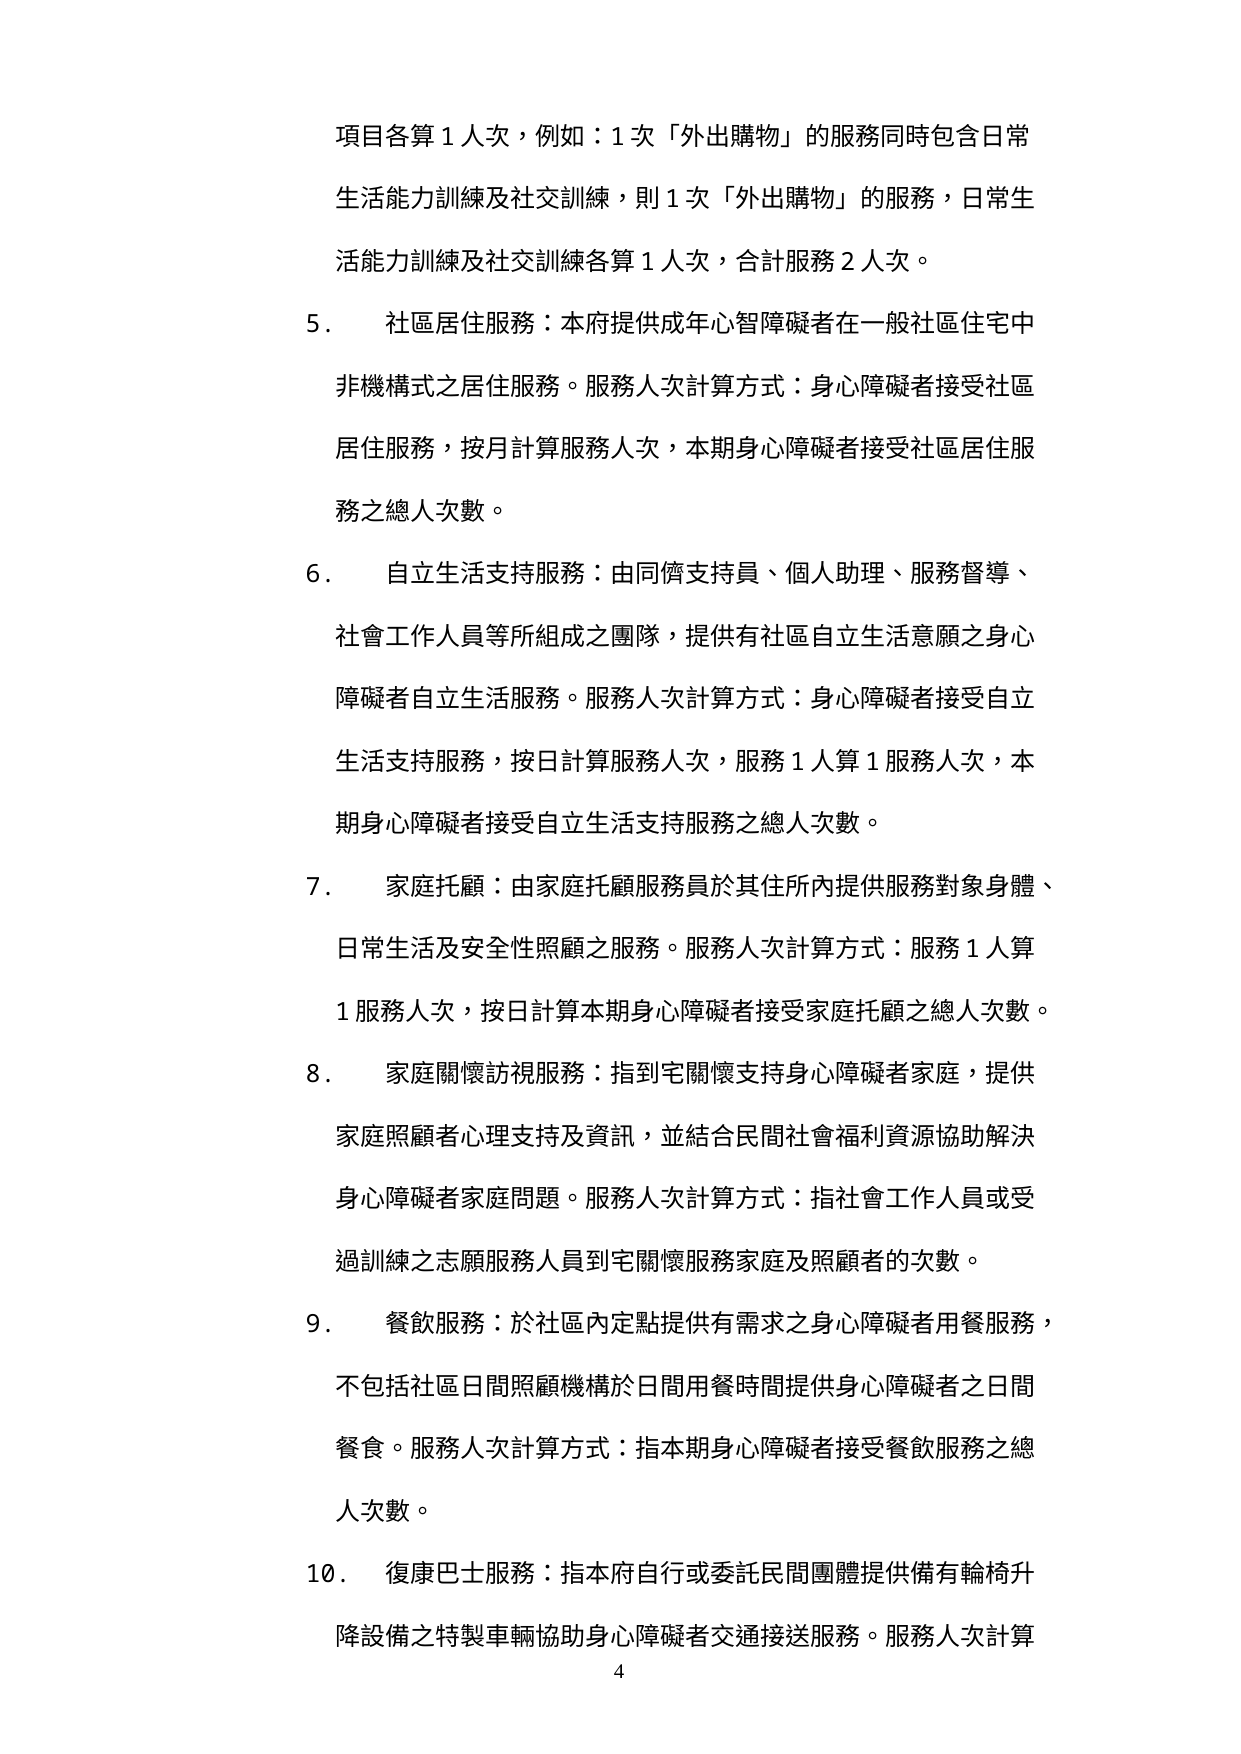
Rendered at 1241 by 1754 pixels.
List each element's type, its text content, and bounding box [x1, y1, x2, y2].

list 復康巴士服務：指本府自行或委託民間團體提供備有輪椅升降設備之特製車輛協助身心障礙者交通接送服務。服務人次計算 [305, 1530, 1050, 1655]
list 家庭托顧：由家庭托顧服務員於其住所內提供服務對象身體、日常生活及安全性照顧之服務。服務人次計算方式：服務1人算1服務人次，按日計算本期身心障礙者接受家庭托顧之總人次數。 [305, 843, 1050, 1030]
list 餐飲服務：於社區內定點提供有需求之身心障礙者用餐服務，不包括社區日間照顧機構於日間用餐時間提供身心障礙者之日間餐食。服務人次計算方式：指本期身心障礙者接受餐飲服務之總人次數。 [305, 1280, 1050, 1530]
list 家庭關懷訪視服務：指到宅關懷支持身心障礙者家庭，提供家庭照顧者心理支持及資訊，並結合民間社會福利資源協助解決身心障礙者家庭問題。服務人次計算方式：指社會工作人員或受過訓練之志願服務人員到宅關懷服務家庭及照顧者的次數。 [305, 1030, 1050, 1280]
list 自立生活支持服務：由同儕支持員、個人助理、服務督導、社會工作人員等所組成之團隊，提供有社區自立生活意願之身心障礙者自立生活服務。服務人次計算方式：身心障礙者接受自立生活支持服務，按日計算服務人次，服務1人算1服務人次，本期身心障礙者接受自立生活支持服務之總人次數。 [305, 530, 1050, 843]
list 社區居住服務：本府提供成年心智障礙者在一般社區住宅中非機構式之居住服務。服務人次計算方式：身心障礙者接受社區居住服務，按月計算服務人次，本期身心障礙者接受社區居住服務之總人次數。 [305, 280, 1050, 530]
list 項目各算1人次，例如：1次「外出購物」的服務同時包含日常生活能力訓練及社交訓練，則1次「外出購物」的服務，日常生活能力訓練及社交訓練各算1人次，合計服務2人次。 [305, 93, 1050, 280]
